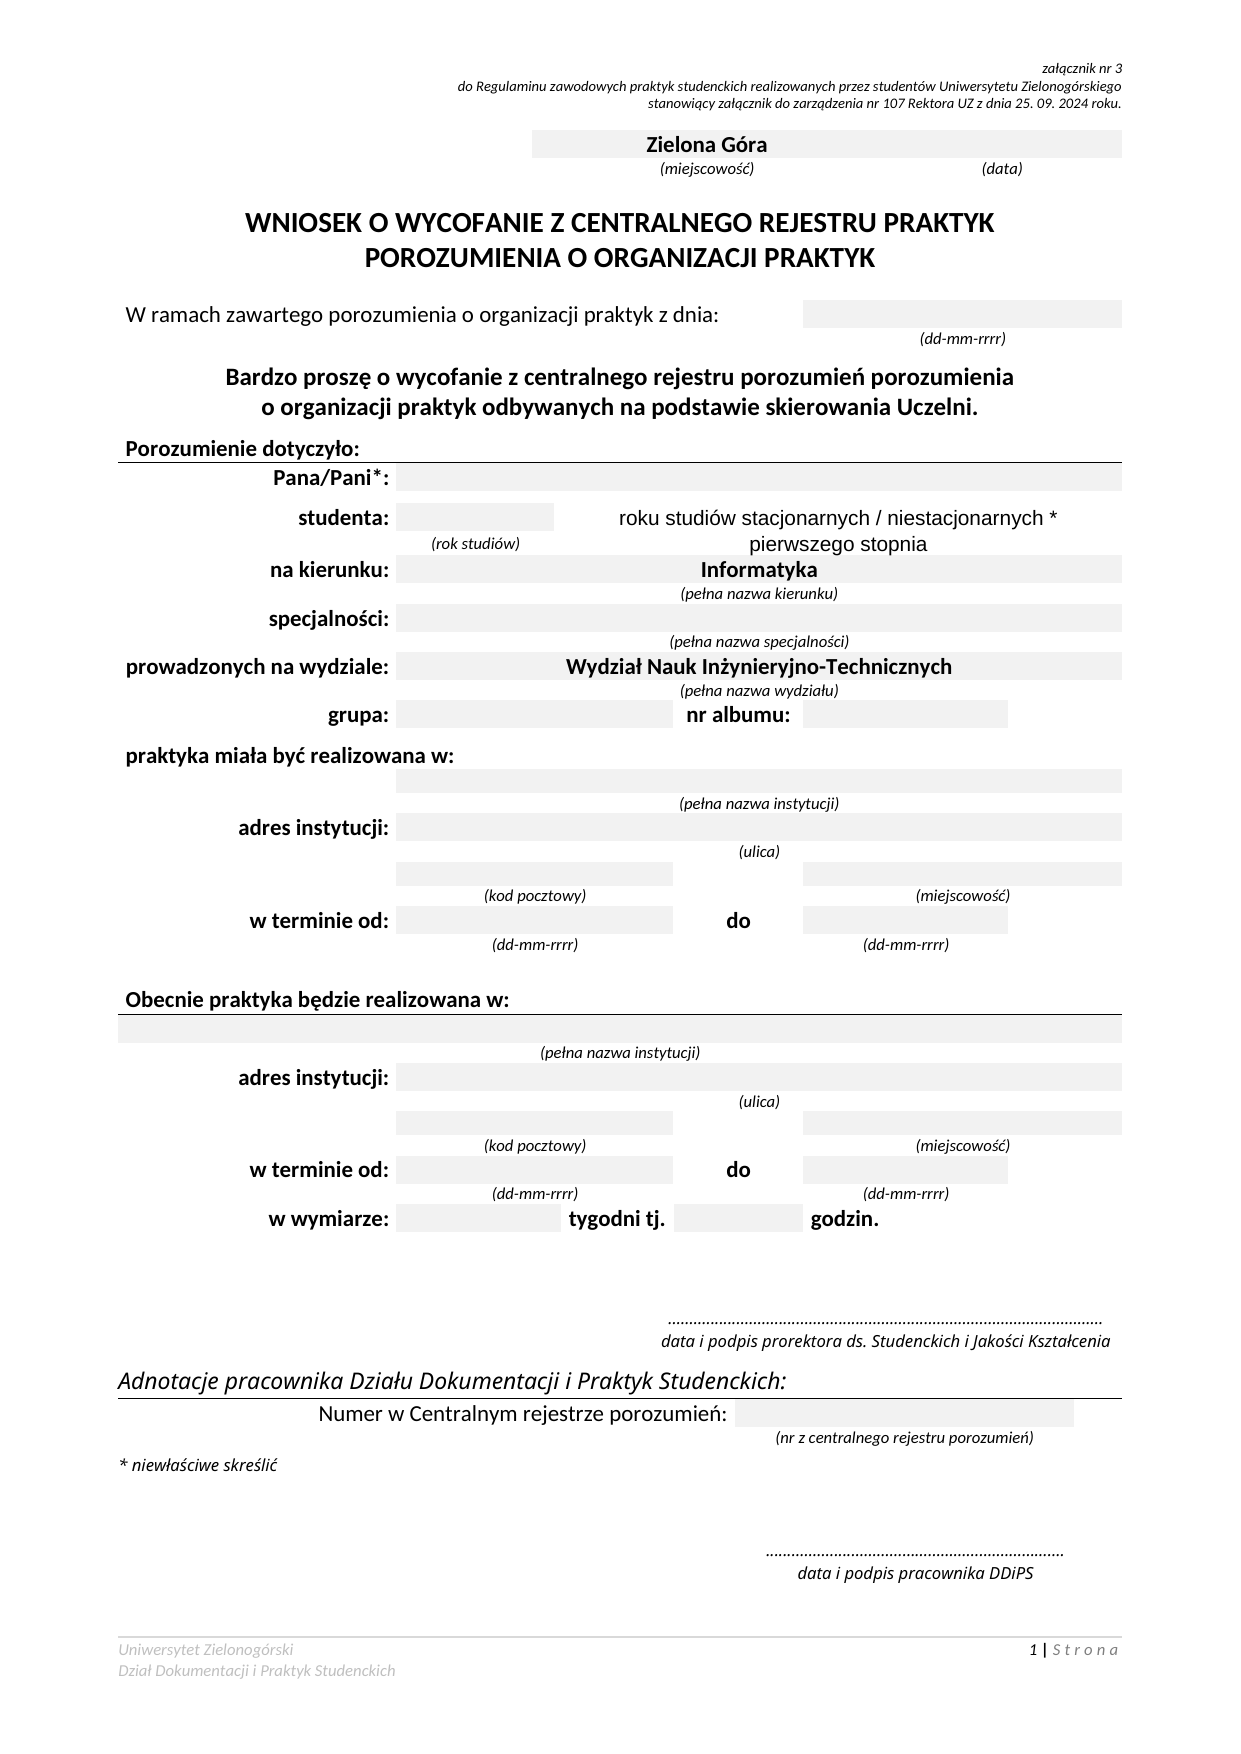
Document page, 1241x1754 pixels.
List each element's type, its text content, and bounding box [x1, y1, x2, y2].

text * niewłaściwe skreślić [118, 1454, 1122, 1477]
table_cell [396, 1111, 673, 1135]
table_cell w terminie od: [118, 906, 396, 954]
table_cell roku studiów stacjonarnych / niestacjonarnych * [554, 503, 1122, 531]
table_cell (dd-mm-rrrr) [396, 934, 673, 954]
table_cell do [674, 1156, 803, 1204]
table_header [735, 1399, 1074, 1427]
table_cell (miejscowość) [803, 886, 1122, 906]
table_cell w terminie od: [118, 1156, 396, 1204]
table_header Obecnie praktyka będzie realizowana w: [118, 986, 1122, 1013]
table_cell (dd-mm-rrrr) [803, 1184, 1008, 1204]
table_header Numer w Centralnym rejestrze porozumień: [118, 1399, 735, 1448]
text WNIOSEK O WYCOFANIE Z CENTRALNEGO REJESTRU PRAKTYK POROZUMIENIA O ORGANIZACJI PRAKTYK [118, 204, 1122, 275]
table_cell [803, 1156, 1008, 1184]
table_cell (miejscowość) [803, 1135, 1122, 1156]
table_cell [396, 1204, 561, 1232]
table_cell Pana/Pani*: [118, 463, 396, 491]
table_cell [396, 813, 1122, 841]
table_cell (dd-mm-rrrr) [396, 1184, 673, 1204]
table_cell (pełna nazwa instytucji) [118, 1043, 1122, 1063]
table_cell [396, 604, 1122, 632]
table_cell (pełna nazwa kierunku) [396, 583, 1122, 604]
table_cell adres instytucji: [118, 813, 396, 906]
table_cell [118, 1015, 1122, 1043]
table_cell Bardzo proszę o wycofanie z centralnego rejestru porozumień porozumienia o organizacji praktyk odbywanych na podstawie skierowania Uczelni. [118, 348, 1122, 434]
table_cell w wymiarze: [118, 1204, 396, 1232]
text Adnotacje pracownika Działu Dokumentacji i Praktyk Studenckich: [118, 1365, 1122, 1398]
table_cell [803, 862, 1122, 886]
table_cell adres instytucji: [118, 1063, 396, 1156]
table_cell praktyka miała być realizowana w: [118, 728, 1122, 769]
table_cell [118, 491, 1122, 503]
table_cell (pełna nazwa specjalności) [396, 632, 1122, 652]
table_cell (data) [882, 158, 1122, 179]
table_cell [803, 906, 1008, 934]
table_cell [396, 1156, 673, 1184]
table_cell [396, 463, 1122, 491]
table_cell nr albumu: [674, 700, 803, 728]
table_cell (ulica) [396, 1091, 1122, 1111]
table_header W ramach zawartego porozumienia o organizacji praktyk z dnia: [118, 300, 803, 348]
table_cell Informatyka [396, 555, 1122, 583]
table_cell (nr z centralnego rejestru porozumień) [735, 1427, 1074, 1448]
table_cell godzin. [803, 1204, 1122, 1232]
table_header [1074, 1399, 1122, 1448]
table_header [882, 130, 1122, 158]
table_cell [396, 769, 1122, 793]
table_cell [118, 769, 396, 813]
table_cell [396, 1063, 1122, 1091]
table_cell Wydział Nauk Inżynieryjno-Technicznych [396, 652, 1122, 680]
table_header [118, 130, 532, 179]
table_cell [396, 862, 673, 886]
text .............................…………………….……………. data i podpis pracownika DDiPS [709, 1539, 1122, 1584]
table_cell (dd-mm-rrrr) [803, 934, 1008, 954]
table_cell Porozumienie dotyczyło: [118, 434, 1122, 462]
table_cell (dd-mm-rrrr) [803, 328, 1122, 348]
table_header [803, 300, 1122, 328]
table_cell [674, 862, 803, 906]
table_cell specjalności: [118, 604, 396, 652]
table_cell [674, 1111, 803, 1156]
table_cell (kod pocztowy) [396, 1135, 673, 1156]
table_cell [396, 503, 554, 531]
table_cell (pełna nazwa instytucji) [396, 793, 1122, 813]
table_cell studenta: [118, 503, 396, 555]
table_cell [1009, 906, 1122, 954]
table_cell [674, 1204, 803, 1232]
table_cell [803, 700, 1008, 728]
text ..............................….............................……………….………………… data i podpis prorektora ds. Studenckich i Jakości Kształcenia [650, 1307, 1122, 1352]
table_cell prowadzonych na wydziale: [118, 652, 396, 700]
table_cell na kierunku: [118, 555, 396, 604]
table_cell do [674, 906, 803, 954]
table_cell (rok studiów) [396, 531, 554, 555]
table_cell [396, 700, 673, 728]
table_cell (kod pocztowy) [396, 886, 673, 906]
table_cell [1009, 1156, 1122, 1204]
table_cell (miejscowość) [532, 158, 882, 179]
table_cell (pełna nazwa wydziału) [396, 680, 1122, 700]
table_cell (ulica) [396, 841, 1122, 862]
table_cell [1009, 700, 1122, 728]
table_cell pierwszego stopnia [554, 531, 1122, 555]
table_cell [803, 1111, 1122, 1135]
table_cell tygodni tj. [561, 1204, 673, 1232]
table_header Zielona Góra [532, 130, 882, 158]
table_cell grupa: [118, 700, 396, 728]
table_cell [396, 906, 673, 934]
